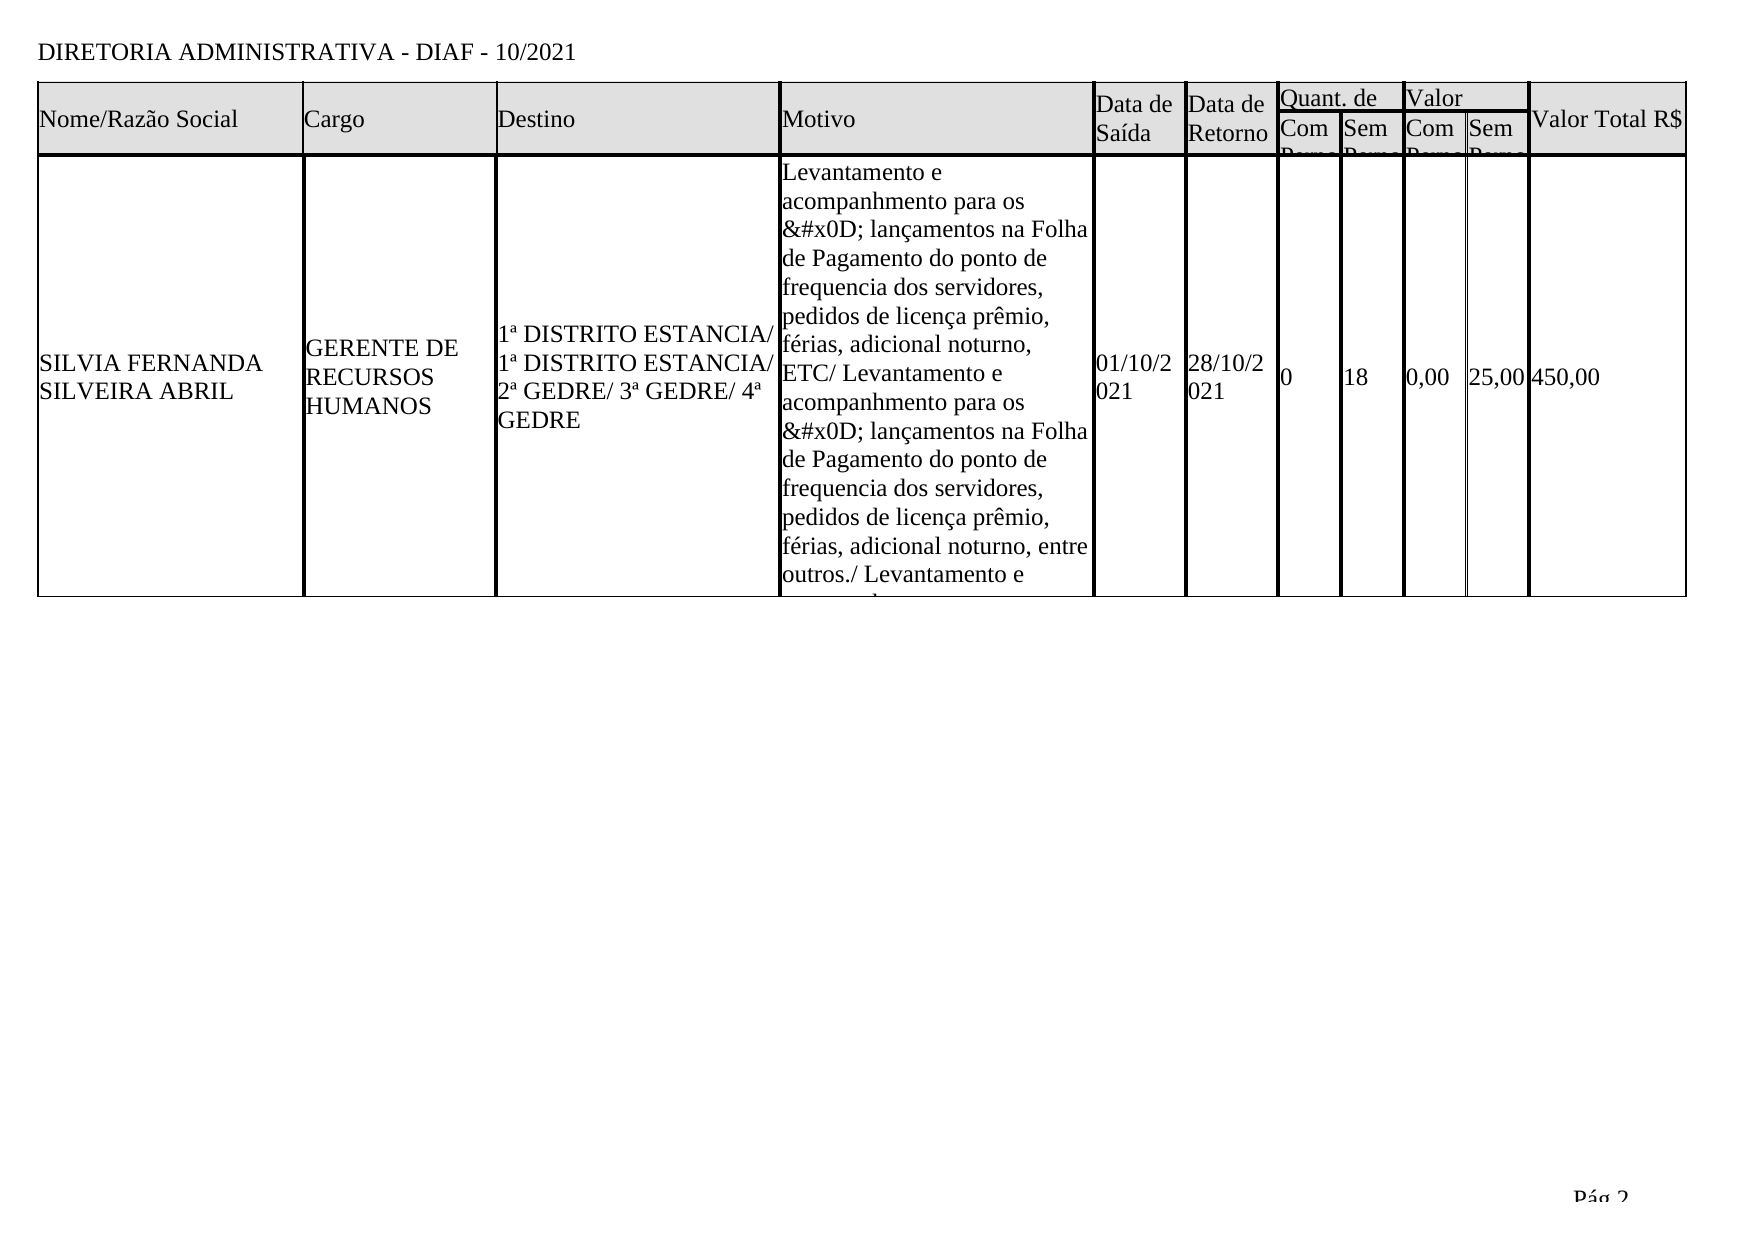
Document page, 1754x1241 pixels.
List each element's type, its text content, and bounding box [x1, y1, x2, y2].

table_cell DIRETORIA ADMINISTRATIVA - DIAF - 10/2021 [37, 37, 1322, 67]
table_cell Valor Diárias R$ [1406, 83, 1527, 109]
table_cell [37, 598, 1687, 1184]
table_cell 25,00 [1468, 157, 1527, 596]
table_cell [37, 67, 1322, 81]
table_cell Nome/Razão Social [39, 83, 302, 153]
table_cell Quant. de diárias [1280, 83, 1402, 109]
table_cell [1322, 37, 1717, 81]
table_cell Levantamento e acompanhmento para os &#x0D; lançamentos na Folha de Pagamento do ponto de frequencia dos servidores, pedidos de licença prêmio, férias, adicional noturno, ETC/ Levantamento e acompanhmento para os &#x0D; lançamentos na Folha de Pagamento do ponto de frequencia dos servidores, pedidos de licença prêmio, férias, adicional noturno, entre outros./ Levantamento e acompanhmento para os &#x0D; lançamentos na Folha de Pagamento do ponto de frequencia dos servidores, pedidos de licença prêmio, férias, adicional noturno, entre outros./ Levantamento e acompanhmento para os &#x0D; lançamentos na Folha de Pagamento do ponto de frequencia dos servidores, pedidos de licença prêmio, férias, adicional noturno, entre outros./ Levantamento e acompanhmento para os &#x0D; lançamentos na Folha de Pagamento do ponto de frequencia dos servidores, pedidos de licença prêmio, férias, adicional noturno, entre outros. [782, 157, 1092, 596]
table_cell SILVIA FERNANDA SILVEIRA ABRIL [39, 157, 302, 596]
table_cell 01/10/2021 [1096, 157, 1184, 596]
table_cell GERENTE DE RECURSOS HUMANOS [306, 157, 494, 596]
table_cell Valor Total R$ [1531, 83, 1685, 153]
table_cell Sem Pernoite [1343, 113, 1402, 153]
table_cell [1687, 81, 1717, 1184]
table_cell Destino [498, 83, 778, 153]
table_cell Pág.2 [1573, 1185, 1717, 1202]
table_cell Sem Pernoite [1468, 113, 1527, 153]
table_cell Cargo [304, 83, 496, 153]
table_cell Com Pernoite [1406, 113, 1465, 153]
table_cell 0,00 [1406, 157, 1465, 596]
table_cell 28/10/2021 [1188, 157, 1276, 596]
table_cell [37, 1185, 1573, 1202]
table_cell Data de Retorno [1188, 83, 1276, 153]
table_cell Com Pernoite [1280, 113, 1339, 153]
table_cell 450,00 [1531, 157, 1685, 596]
table_cell Motivo [782, 83, 1092, 153]
table_cell 1ª DISTRITO ESTANCIA/ 1ª DISTRITO ESTANCIA/ 2ª GEDRE/ 3ª GEDRE/ 4ª GEDRE [498, 157, 778, 596]
table_cell 18 [1343, 157, 1402, 596]
table_cell Data de Saída [1096, 83, 1184, 153]
table_cell 0 [1280, 157, 1339, 596]
